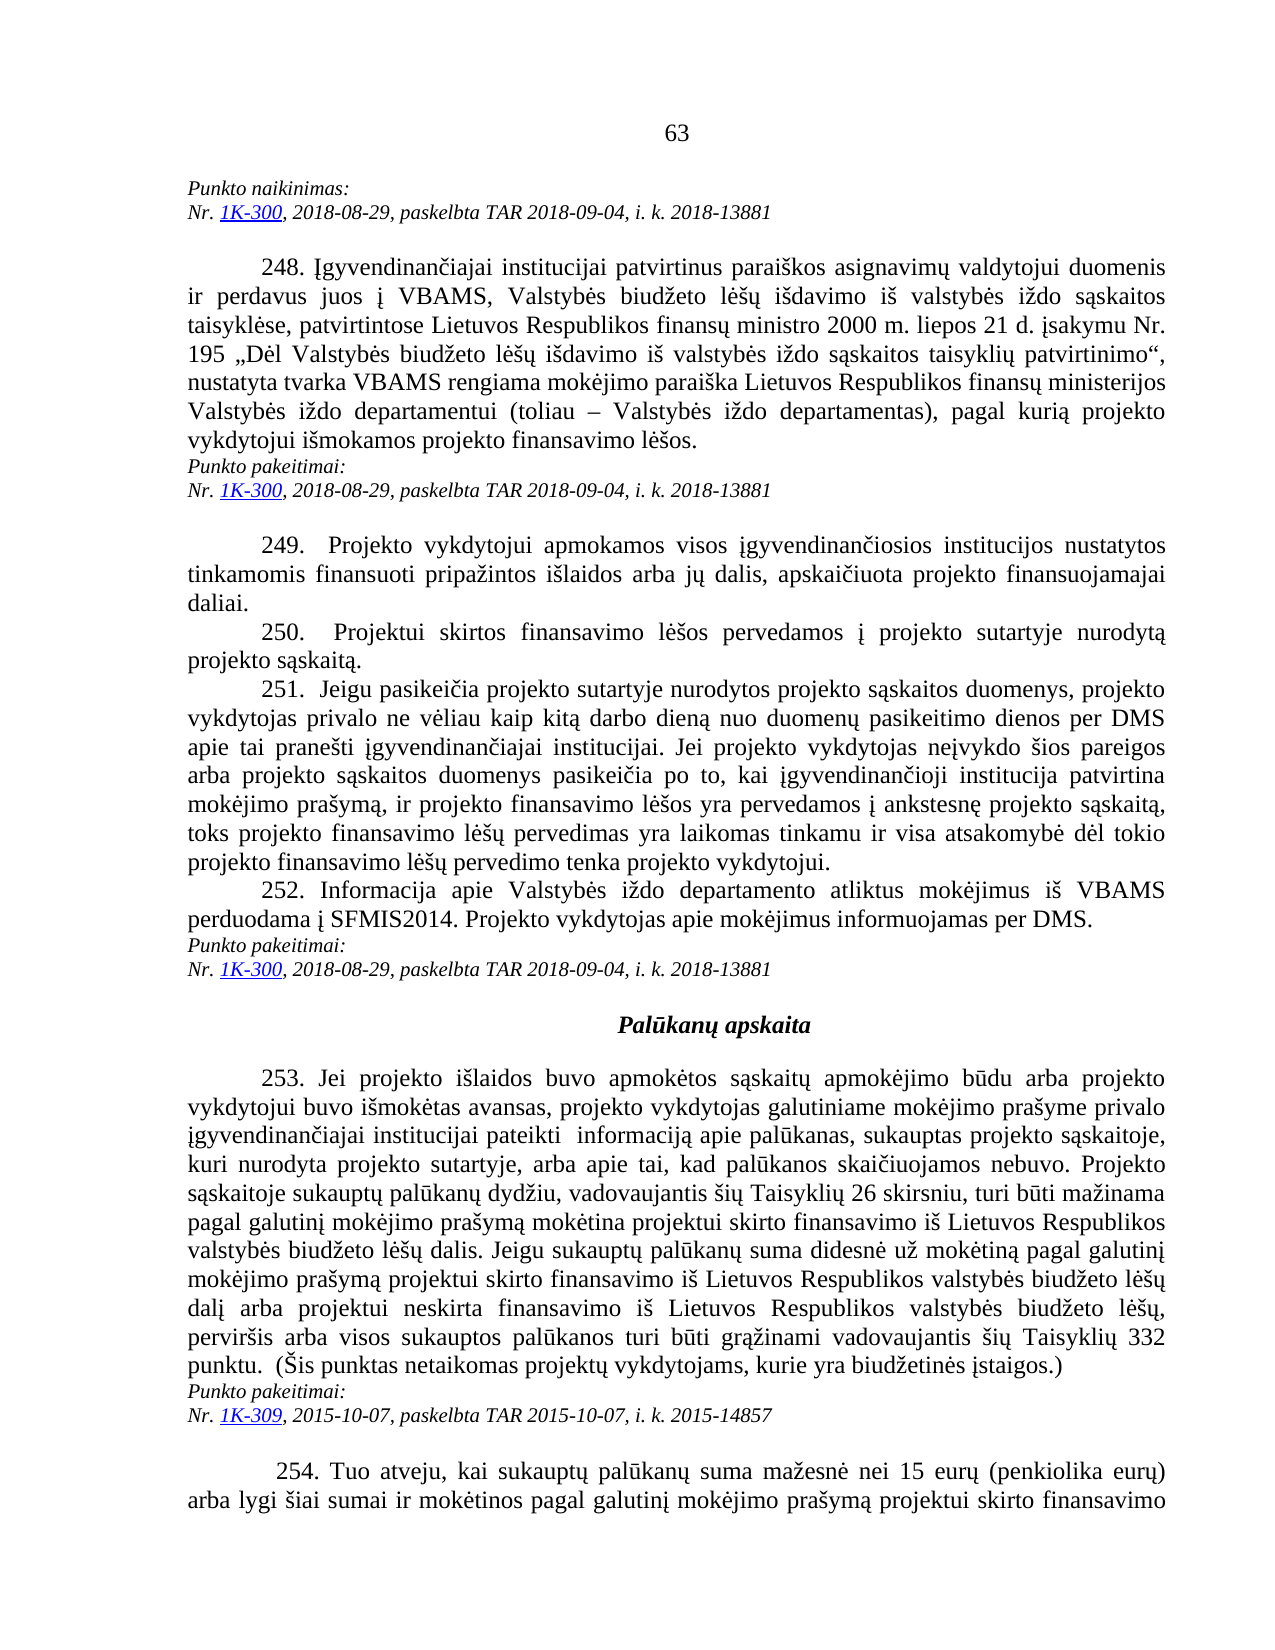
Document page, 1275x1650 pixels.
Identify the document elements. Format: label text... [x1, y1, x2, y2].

text 248. Įgyvendinančiajai institucijai patvirtinus paraiškos asignavimų valdytojui duomenis ir perdavus juos į VBAMS, Valstybės biudžeto lėšų išdavimo iš valstybės iždo sąskaitos taisyklėse, patvirtintose Lietuvos Respublikos finansų ministro 2000 m. liepos 21 d. įsakymu Nr. 195 „Dėl Valstybės biudžeto lėšų išdavimo iš valstybės iždo sąskaitos taisyklių patvirtinimo“, nustatyta tvarka VBAMS rengiama mokėjimo paraiška Lietuvos Respublikos finansų ministerijos Valstybės iždo departamentui (toliau – Valstybės iždo departamentas), pagal kurią projekto vykdytojui išmokamos projekto finansavimo lėšos. [187, 252, 1167, 454]
text Punkto pakeitimai: [187, 933, 1167, 957]
text Nr. 1K-300, 2018-08-29, paskelbta TAR 2018-09-04, i. k. 2018-13881 [187, 200, 1167, 224]
text 252. Informacija apie Valstybės iždo departamento atliktus mokėjimus iš VBAMS perduodama į SFMIS2014. Projekto vykdytojas apie mokėjimus informuojamas per DMS. [187, 876, 1167, 933]
text 254. Tuo atveju, kai sukauptų palūkanų suma mažesnė nei 15 eurų (penkiolika eurų) arba lygi šiai sumai ir mokėtinos pagal galutinį mokėjimo prašymą projektui skirto finansavimo [187, 1456, 1167, 1513]
text 249. Projekto vykdytojui apmokamos visos įgyvendinančiosios institucijos nustatytos tinkamomis finansuoti pripažintos išlaidos arba jų dalis, apskaičiuota projekto finansuojamajai daliai. [187, 531, 1167, 617]
text 251. Jeigu pasikeičia projekto sutartyje nurodytos projekto sąskaitos duomenys, projekto vykdytojas privalo ne vėliau kaip kitą darbo dieną nuo duomenų pasikeitimo dienos per DMS apie tai pranešti įgyvendinančiajai institucijai. Jei projekto vykdytojas neįvykdo šios pareigos arba projekto sąskaitos duomenys pasikeičia po to, kai įgyvendinančioji institucija patvirtina mokėjimo prašymą, ir projekto finansavimo lėšos yra pervedamos į ankstesnę projekto sąskaitą, toks projekto finansavimo lėšų pervedimas yra laikomas tinkamu ir visa atsakomybė dėl tokio projekto finansavimo lėšų pervedimo tenka projekto vykdytojui. [187, 674, 1167, 876]
text Nr. 1K-300, 2018-08-29, paskelbta TAR 2018-09-04, i. k. 2018-13881 [187, 478, 1167, 502]
subtitle Palūkanų apskaita [187, 1010, 1167, 1039]
text Nr. 1K-309, 2015-10-07, paskelbta TAR 2015-10-07, i. k. 2015-14857 [187, 1403, 1167, 1427]
text Punkto pakeitimai: [187, 454, 1167, 478]
text Punkto naikinimas: [187, 176, 1167, 200]
text 253. Jei projekto išlaidos buvo apmokėtos sąskaitų apmokėjimo būdu arba projekto vykdytojui buvo išmokėtas avansas, projekto vykdytojas galutiniame mokėjimo prašyme privalo įgyvendinančiajai institucijai pateikti informaciją apie palūkanas, sukauptas projekto sąskaitoje, kuri nurodyta projekto sutartyje, arba apie tai, kad palūkanos skaičiuojamos nebuvo. Projekto sąskaitoje sukauptų palūkanų dydžiu, vadovaujantis šių Taisyklių 26 skirsniu, turi būti mažinama pagal galutinį mokėjimo prašymą mokėtina projektui skirto finansavimo iš Lietuvos Respublikos valstybės biudžeto lėšų dalis. Jeigu sukauptų palūkanų suma didesnė už mokėtiną pagal galutinį mokėjimo prašymą projektui skirto finansavimo iš Lietuvos Respublikos valstybės biudžeto lėšų dalį arba projektui neskirta finansavimo iš Lietuvos Respublikos valstybės biudžeto lėšų, perviršis arba visos sukauptos palūkanos turi būti grąžinami vadovaujantis šių Taisyklių 332 punktu. (Šis punktas netaikomas projektų vykdytojams, kurie yra biudžetinės įstaigos.) [187, 1063, 1167, 1379]
text 250. Projektui skirtos finansavimo lėšos pervedamos į projekto sutartyje nurodytą projekto sąskaitą. [187, 617, 1167, 674]
text Punkto pakeitimai: [187, 1379, 1167, 1403]
text Nr. 1K-300, 2018-08-29, paskelbta TAR 2018-09-04, i. k. 2018-13881 [187, 957, 1167, 981]
